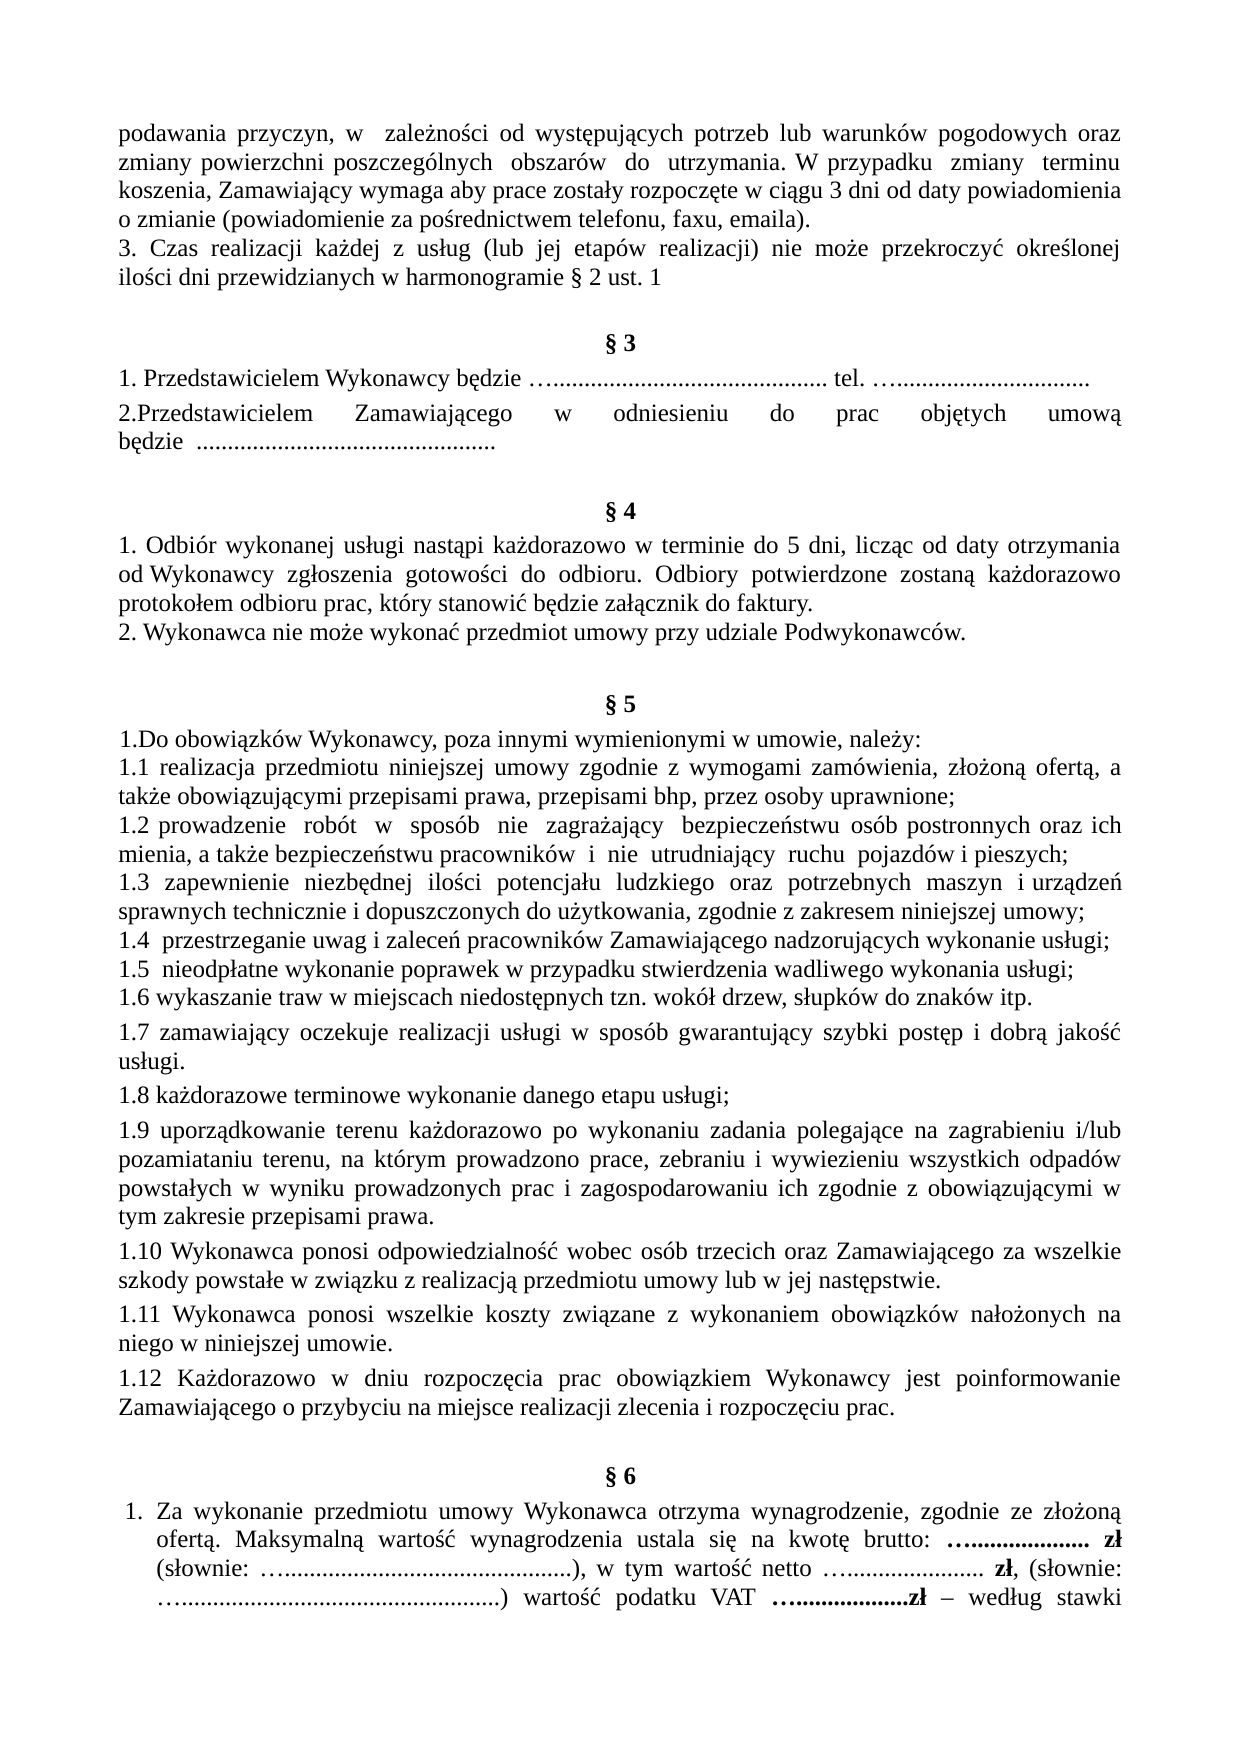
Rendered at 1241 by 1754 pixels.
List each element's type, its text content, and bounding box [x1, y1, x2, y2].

text 1.2 prowadzenie robót w sposób nie zagrażający bezpieczeństwu osób postronnych oraz ich mienia, a także bezpieczeństwu pracowników i nie utrudniający ruchu pojazdów i pieszych; [118, 810, 1122, 867]
text 1.7 zamawiający oczekuje realizacji usługi w sposób gwarantujący szybki postęp i dobrą jakość usługi. [118, 1017, 1122, 1074]
text § 5 [118, 689, 1122, 718]
text § 3 [118, 328, 1122, 357]
text § 4 [118, 496, 1122, 524]
text 2.Przedstawicielem Zamawiającego w odniesieniu do prac objętych umową będzie ................................................ [118, 398, 1122, 455]
text 1.4 przestrzeganie uwag i zaleceń pracowników Zamawiającego nadzorujących wykonanie usługi; [118, 925, 1122, 954]
text 1.6 wykaszanie traw w miejscach niedostępnych tzn. wokół drzew, słupków do znaków itp. [118, 982, 1122, 1011]
list Za wykonanie przedmiotu umowy Wykonawca otrzyma wynagrodzenie, zgodnie ze złożoną ofertą. Maksymalną wartość wynagrodzenia ustala się na kwotę brutto: …................... zł (słownie: …..............................................), w tym wartość netto …...................... zł, (słownie: …...................................................) wartość podatku VAT …..................zł – według stawki [118, 1496, 1122, 1611]
list 1.8 każdorazowe terminowe wykonanie danego etapu usługi; [118, 1081, 1122, 1109]
text 3. Czas realizacji każdej z usług (lub jej etapów realizacji) nie może przekroczyć określonej ilości dni przewidzianych w harmonogramie § 2 ust. 1 [118, 233, 1122, 291]
text 2. Wykonawca nie może wykonać przedmiot umowy przy udziale Podwykonawców. [118, 617, 1122, 645]
list 1.12 Każdorazowo w dniu rozpoczęcia prac obowiązkiem Wykonawcy jest poinformowanie Zamawiającego o przybyciu na miejsce realizacji zlecenia i rozpoczęciu prac. [118, 1363, 1122, 1421]
list 1.11 Wykonawca ponosi wszelkie koszty związane z wykonaniem obowiązków nałożonych na niego w niniejszej umowie. [118, 1299, 1122, 1357]
text 1. Odbiór wykonanej usługi nastąpi każdorazowo w terminie do 5 dni, licząc od daty otrzymania od Wykonawcy zgłoszenia gotowości do odbioru. Odbiory potwierdzone zostaną każdorazowo protokołem odbioru prac, który stanowić będzie załącznik do faktury. [118, 530, 1122, 617]
text 1.1 realizacja przedmiotu niniejszej umowy zgodnie z wymogami zamówienia, złożoną ofertą, a także obowiązującymi przepisami prawa, przepisami bhp, przez osoby uprawnione; [118, 752, 1122, 810]
text § 6 [118, 1461, 1122, 1490]
text podawania przyczyn, w zależności od występujących potrzeb lub warunków pogodowych oraz zmiany powierzchni poszczególnych obszarów do utrzymania. W przypadku zmiany terminu koszenia, Zamawiający wymaga aby prace zostały rozpoczęte w ciągu 3 dni od daty powiadomienia o zmianie (powiadomienie za pośrednictwem telefonu, faxu, emaila). [118, 118, 1122, 233]
text 1. Przedstawicielem Wykonawcy będzie …............................................ tel. …............................... [118, 363, 1122, 392]
text 1.9 uporządkowanie terenu każdorazowo po wykonaniu zadania polegające na zagrabieniu i/lub pozamiataniu terenu, na którym prowadzono prace, zebraniu i wywiezieniu wszystkich odpadów powstałych w wyniku prowadzonych prac i zagospodarowaniu ich zgodnie z obowiązującymi w tym zakresie przepisami prawa. [118, 1115, 1122, 1230]
text 1.5 nieodpłatne wykonanie poprawek w przypadku stwierdzenia wadliwego wykonania usługi; [118, 954, 1122, 982]
text 1.3 zapewnienie niezbędnej ilości potencjału ludzkiego oraz potrzebnych maszyn i urządzeń sprawnych technicznie i dopuszczonych do użytkowania, zgodnie z zakresem niniejszej umowy; [118, 867, 1122, 925]
list 1.Do obowiązków Wykonawcy, poza innymi wymienionymi w umowie, należy: [100, 724, 1122, 752]
text 1.10 Wykonawca ponosi odpowiedzialność wobec osób trzecich oraz Zamawiającego za wszelkie szkody powstałe w związku z realizacją przedmiotu umowy lub w jej następstwie. [118, 1236, 1122, 1294]
